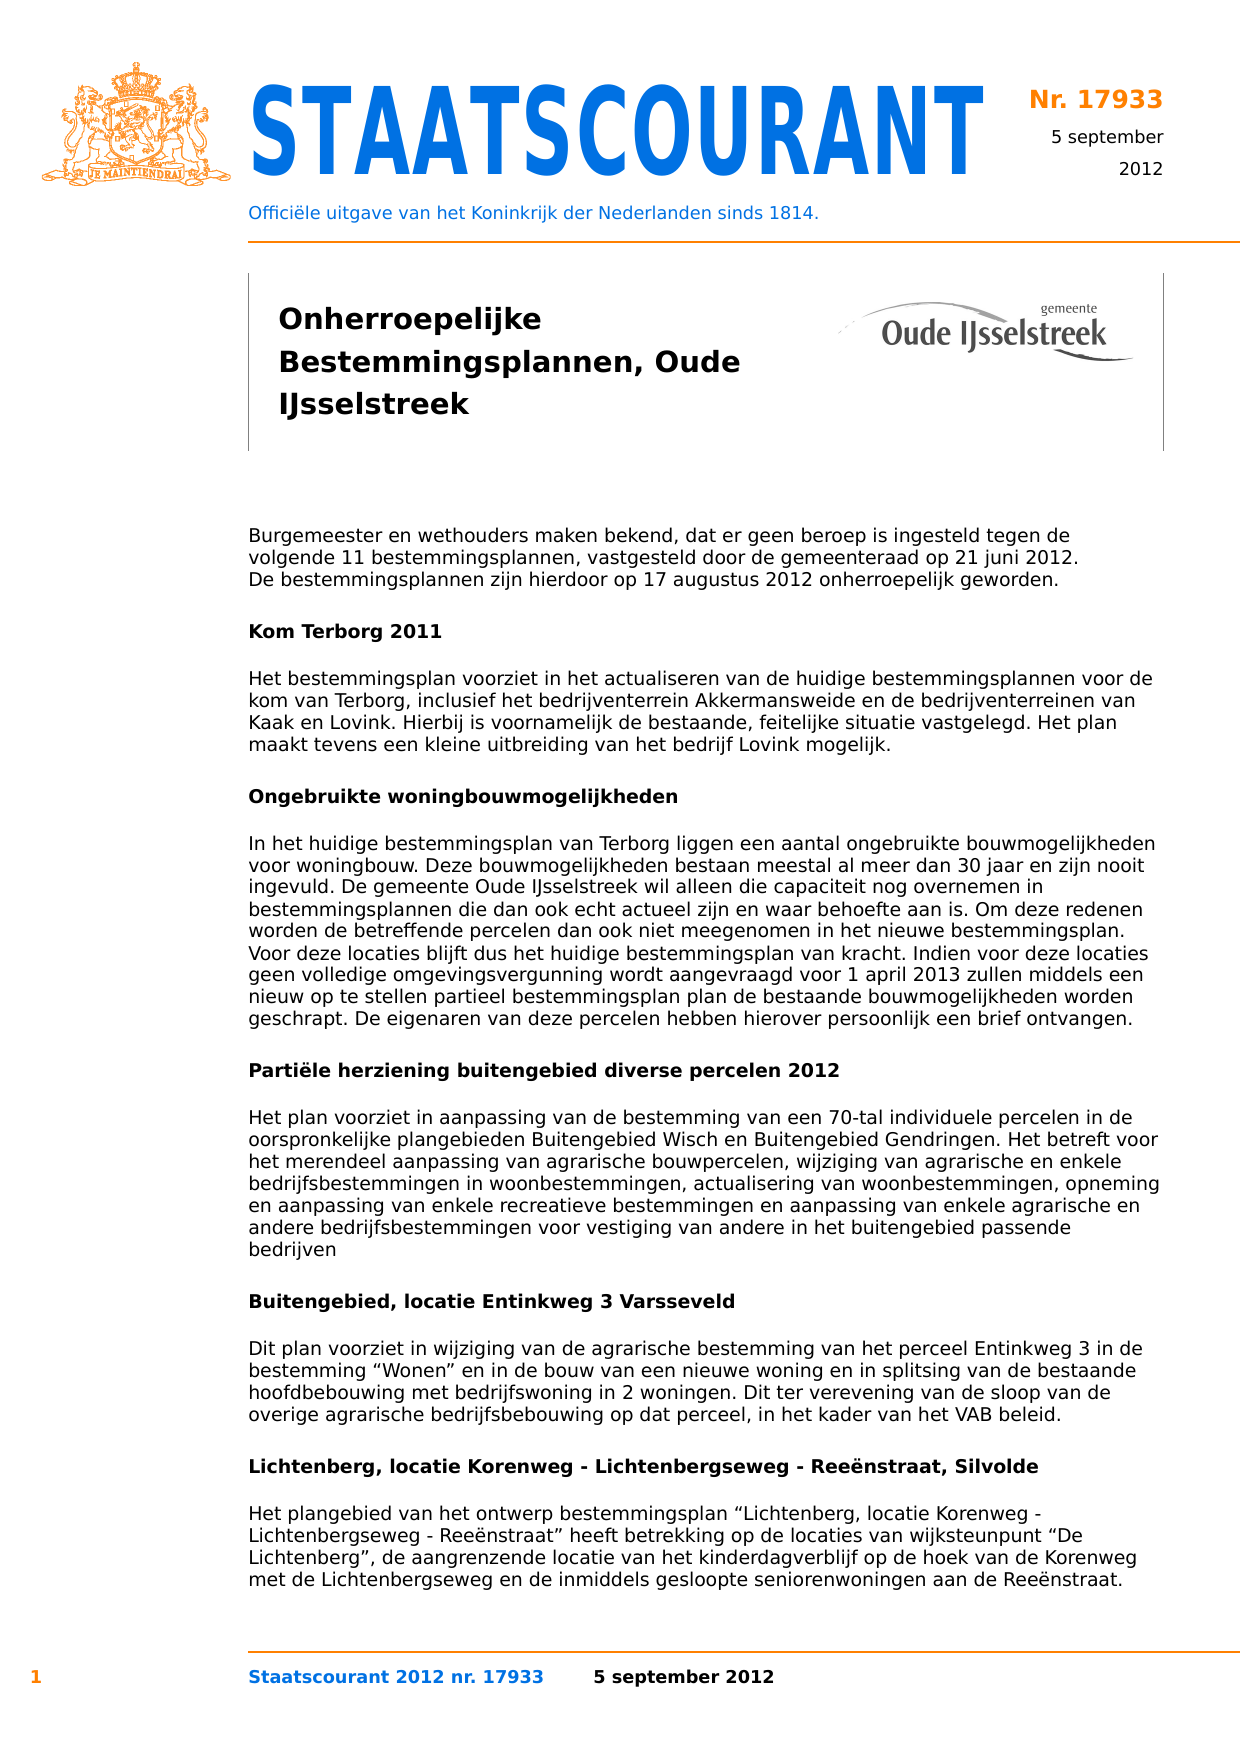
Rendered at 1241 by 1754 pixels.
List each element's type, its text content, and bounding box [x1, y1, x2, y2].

table_cell Officiële uitgave van het Koninkrijk der Nederlanden sinds 1814. [248, 203, 1240, 241]
table_header STAATSCOURANT [248, 62, 998, 203]
text De bestemmingsplannen zijn hierdoor op 17 augustus 2012 onherroepelijk geworden. [248, 569, 1163, 591]
subtitle Buitengebied, locatie Entinkweg 3 Varsseveld [248, 1291, 1163, 1313]
subtitle Partiële herziening buitengebied diverse percelen 2012 [248, 1060, 1163, 1082]
text In het huidige bestemmingsplan van Terborg liggen een aantal ongebruikte bouwmogelijkheden voor woningbouw. Deze bouwmogelijkheden bestaan meestal al meer dan 30 jaar en zijn nooit ingevuld. De gemeente Oude IJsselstreek wil alleen die capaciteit nog overnemen in bestemmingsplannen die dan ook echt actueel zijn en waar behoefte aan is. Om deze redenen worden de betreffende percelen dan ook niet meegenomen in het nieuwe bestemmingsplan. Voor deze locaties blijft dus het huidige bestemmingsplan van kracht. Indien voor deze locaties geen volledige omgevingsvergunning wordt aangevraagd voor 1 april 2013 zullen middels een nieuw op te stellen partieel bestemmingsplan plan de bestaande bouwmogelijkheden worden geschrapt. De eigenaren van deze percelen hebben hierover persoonlijk een brief ontvangen. [248, 832, 1163, 1030]
subtitle Lichtenberg, locatie Korenweg - Lichtenbergseweg - Reeënstraat, Silvolde [248, 1456, 1163, 1478]
table_cell 5 september [998, 121, 1240, 153]
subtitle Ongebruikte woningbouwmogelijkheden [248, 786, 1163, 807]
table_cell 2012 [998, 153, 1240, 203]
text Burgemeester en wethouders maken bekend, dat er geen beroep is ingesteld tegen de volgende 11 bestemmingsplannen, vastgesteld door de gemeenteraad op 21 juni 2012. [248, 525, 1163, 569]
subtitle Kom Terborg 2011 [248, 621, 1163, 643]
picture [41, 62, 231, 186]
picture [838, 302, 1134, 362]
table_header [25, 62, 248, 241]
text Het bestemmingsplan voorziet in het actualiseren van de huidige bestemmingsplannen voor de kom van Terborg, inclusief het bedrijventerrein Akkermansweide en de bedrijventerreinen van Kaak en Lovink. Hierbij is voornamelijk de bestaande, feitelijke situatie vastgelegd. Het plan maakt tevens een kleine uitbreiding van het bedrijf Lovink mogelijk. [248, 668, 1163, 756]
table_header Nr. 17933 [998, 62, 1240, 121]
text Het plan voorziet in aanpassing van de bestemming van een 70-tal individuele percelen in de oorspronkelijke plangebieden Buitengebied Wisch en Buitengebied Gendringen. Het betreft voor het merendeel aanpassing van agrarische bouwpercelen, wijziging van agrarische en enkele bedrijfsbestemmingen in woonbestemmingen, actualisering van woonbestemmingen, opneming en aanpassing van enkele recreatieve bestemmingen en aanpassing van enkele agrarische en andere bedrijfsbestemmingen voor vestiging van andere in het buitengebied passende bedrijven [248, 1107, 1163, 1261]
text Dit plan voorziet in wijziging van de agrarische bestemming van het perceel Entinkweg 3 in de bestemming “Wonen” en in de bouw van een nieuwe woning en in splitsing van de bestaande hoofdbebouwing met bedrijfswoning in 2 woningen. Dit ter verevening van de sloop van de overige agrarische bedrijfsbebouwing op dat perceel, in het kader van het VAB beleid. [248, 1338, 1163, 1426]
subtitle Onherroepelijke Bestemmingsplannen, Oude IJsselstreek [249, 273, 1163, 451]
text Het plangebied van het ontwerp bestemmingsplan “Lichtenberg, locatie Korenweg - Lichtenbergseweg - Reeënstraat” heeft betrekking op de locaties van wijksteunpunt “De Lichtenberg”, de aangrenzende locatie van het kinderdagverblijf op de hoek van de Korenweg met de Lichtenbergseweg en de inmiddels gesloopte seniorenwoningen aan de Reeënstraat. [248, 1503, 1163, 1591]
